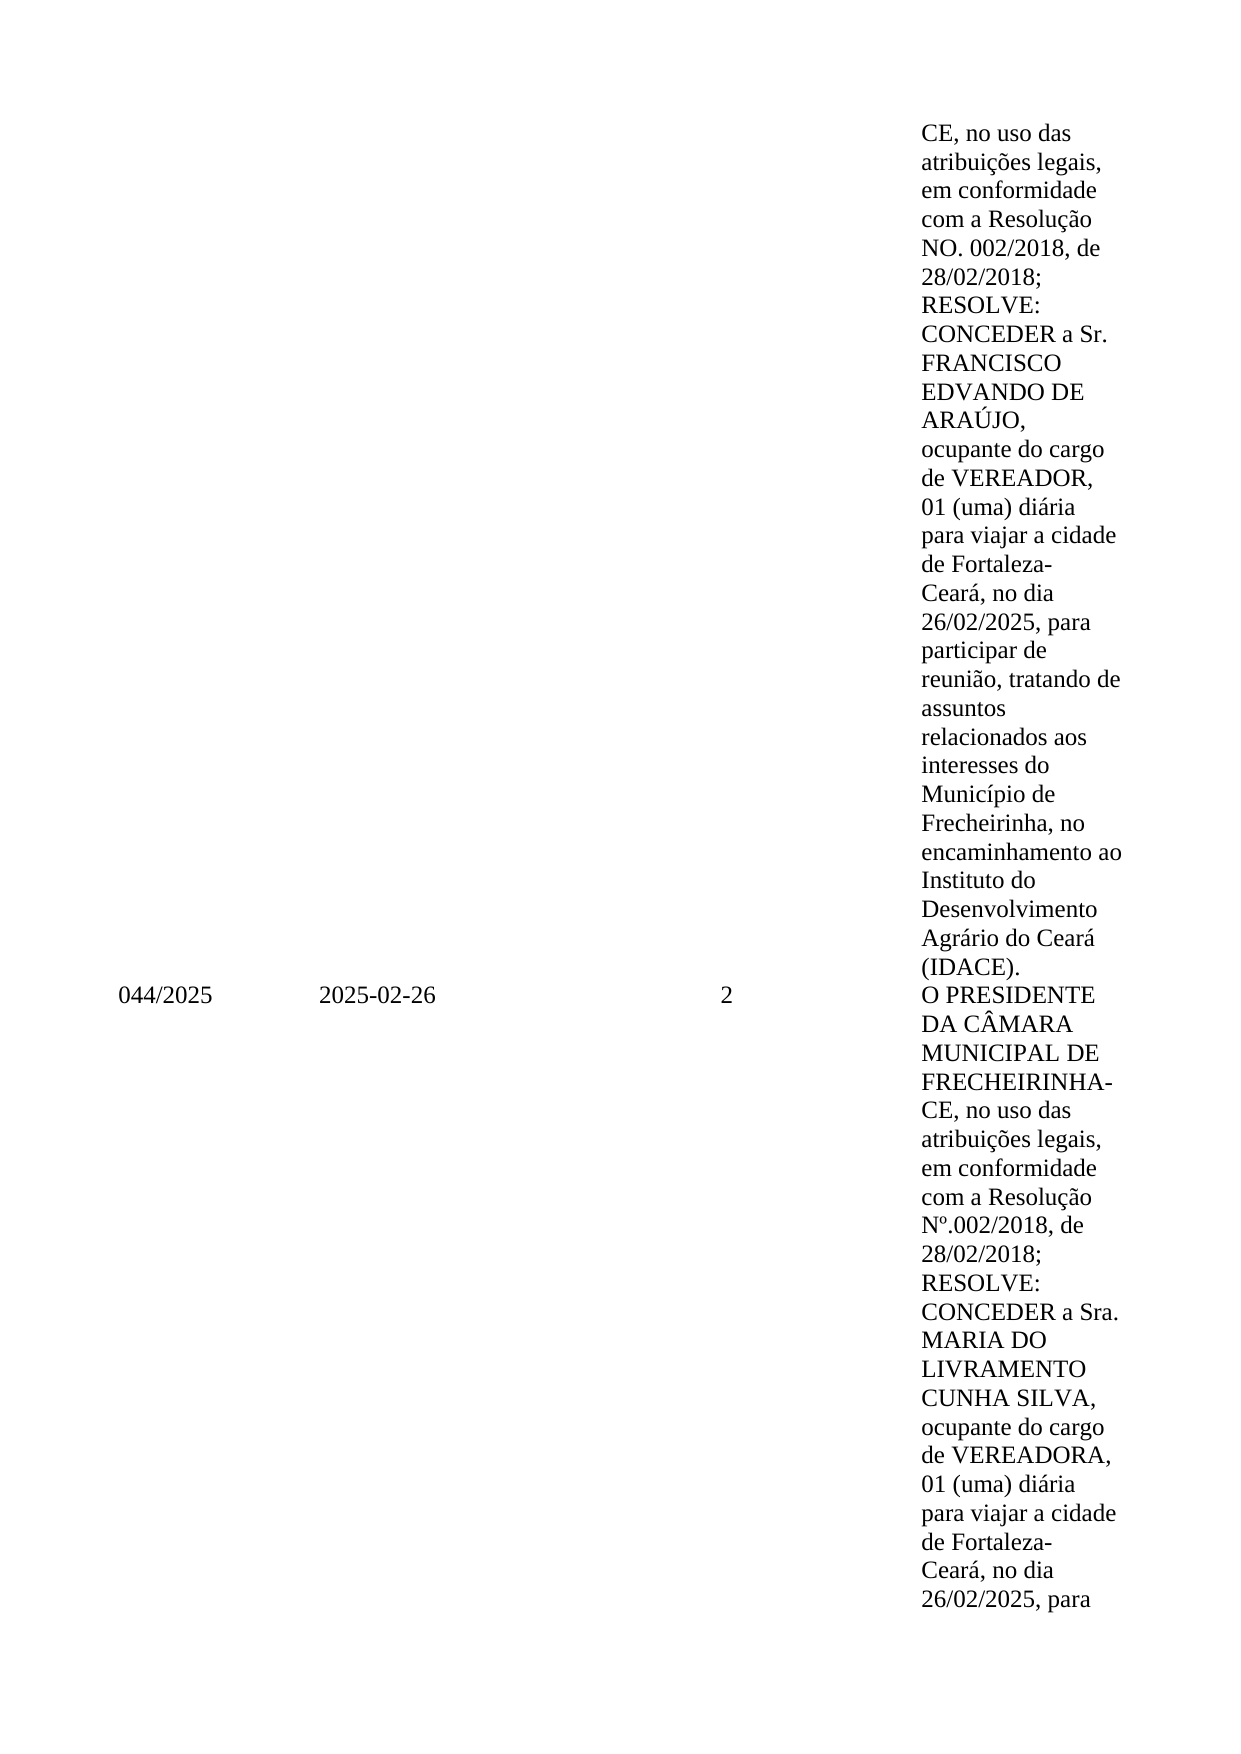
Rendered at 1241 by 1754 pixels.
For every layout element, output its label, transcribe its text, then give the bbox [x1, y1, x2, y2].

table_cell [118, 118, 319, 981]
table_cell 2 [720, 981, 921, 1613]
table_cell [319, 118, 519, 981]
table_cell O PRESIDENTE DA CÂMARA MUNICIPAL DE FRECHEIRINHA-CE, no uso das atribuições legais, em conformidade com a Resolução Nº.002/2018, de 28/02/2018; RESOLVE: CONCEDER a Sra. MARIA DO LIVRAMENTO CUNHA SILVA, ocupante do cargo de VEREADORA, 01 (uma) diária para viajar a cidade de Fortaleza- Ceará, no dia 26/02/2025, para [921, 981, 1122, 1613]
table_cell [520, 118, 720, 981]
table_cell CE, no uso das atribuições legais, em conformidade com a Resolução NO. 002/2018, de 28/02/2018; RESOLVE: CONCEDER a Sr. FRANCISCO EDVANDO DE ARAÚJO, ocupante do cargo de VEREADOR, 01 (uma) diária para viajar a cidade de Fortaleza- Ceará, no dia 26/02/2025, para participar de reunião, tratando de assuntos relacionados aos interesses do Município de Frecheirinha, no encaminhamento ao Instituto do Desenvolvimento Agrário do Ceará (IDACE). [921, 118, 1122, 981]
table_cell [520, 981, 720, 1613]
table_cell 044/2025 [118, 981, 319, 1613]
table_cell [720, 118, 921, 981]
table_cell 2025-02-26 [319, 981, 519, 1613]
